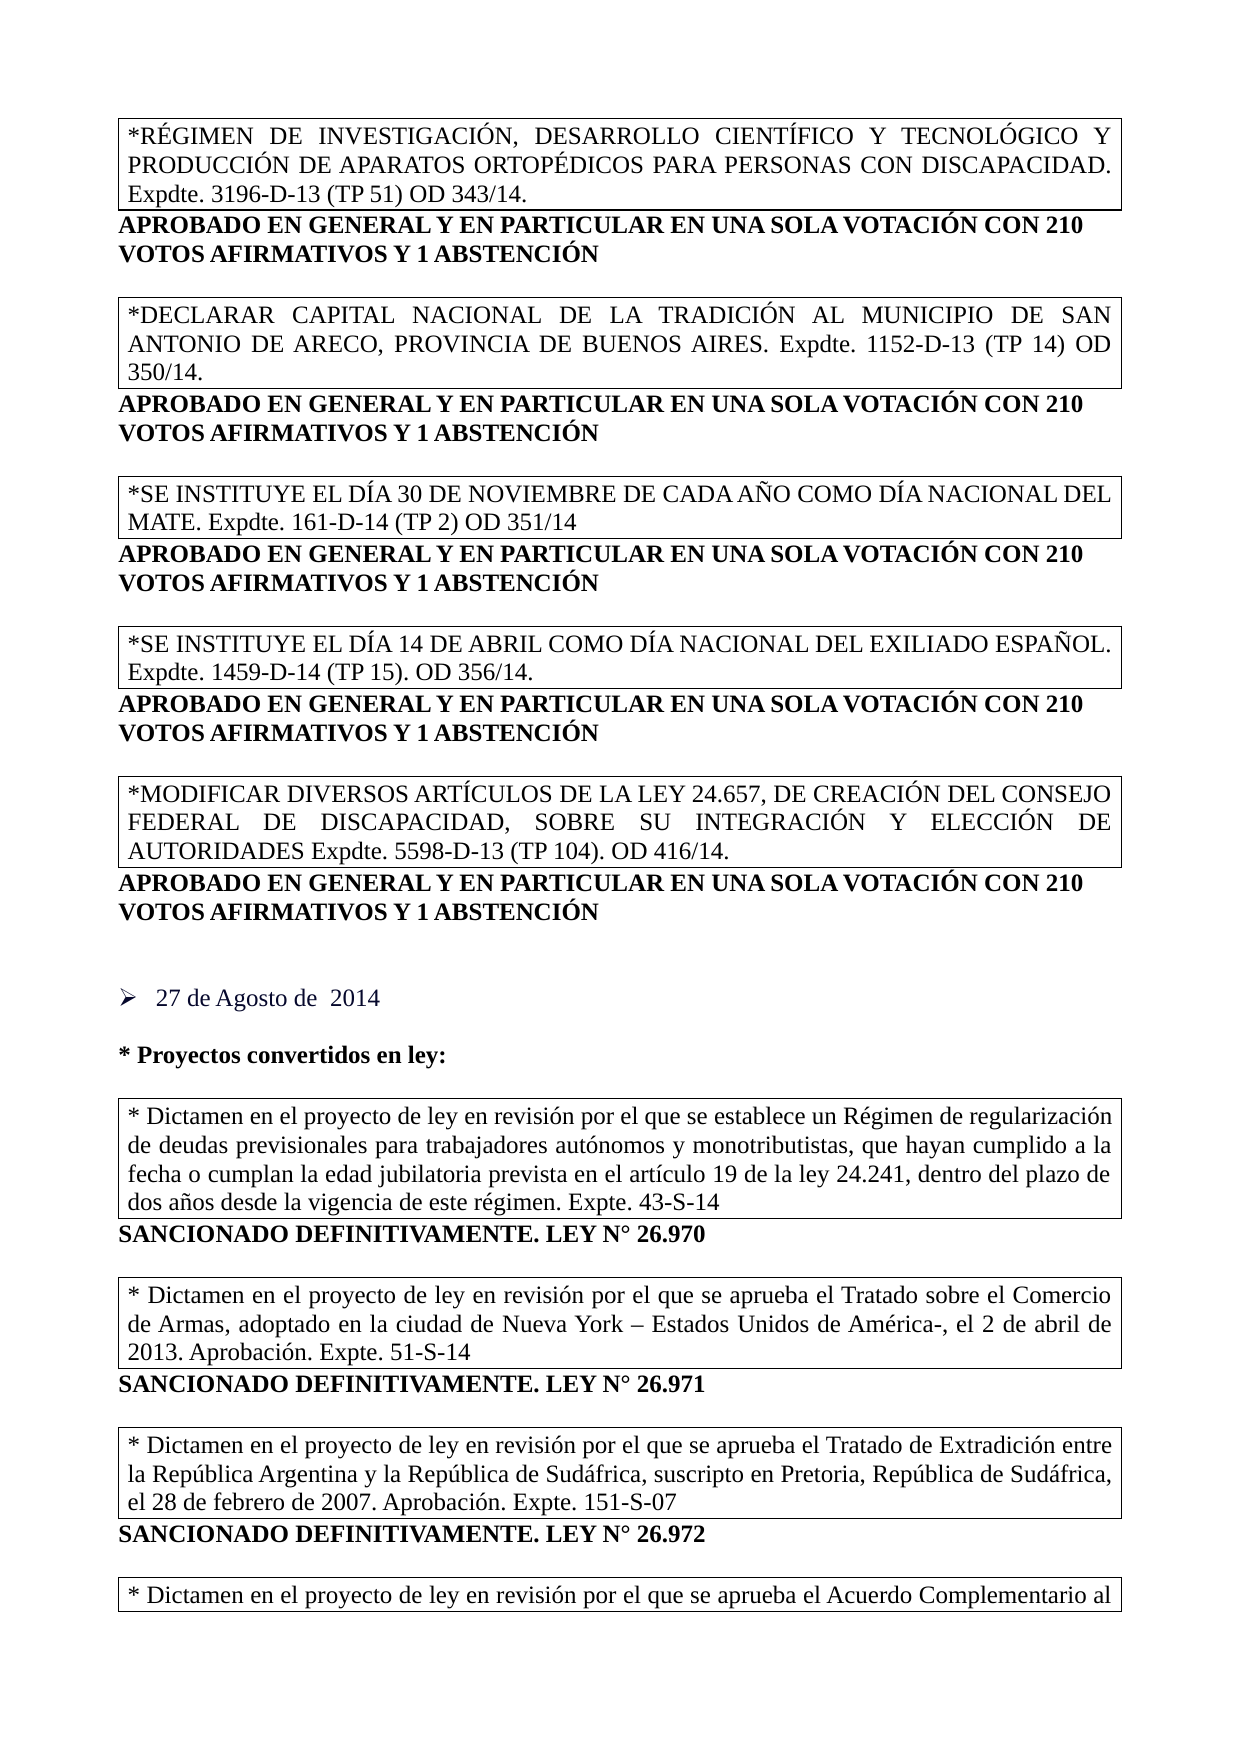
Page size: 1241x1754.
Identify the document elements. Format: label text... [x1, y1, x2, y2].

text *MODIFICAR DIVERSOS ARTÍCULOS DE LA LEY 24.657, DE CREACIÓN DEL CONSEJO FEDERAL DE DISCAPACIDAD, SOBRE SU INTEGRACIÓN Y ELECCIÓN DE AUTORIDADES Expdte. 5598-D-13 (TP 104). OD 416/14. [119, 777, 1121, 867]
text * Dictamen en el proyecto de ley en revisión por el que se aprueba el Acuerdo Complementario al [119, 1578, 1121, 1611]
text *DECLARAR CAPITAL NACIONAL DE LA TRADICIÓN AL MUNICIPIO DE SAN ANTONIO DE ARECO, PROVINCIA DE BUENOS AIRES. Expdte. 1152-D-13 (TP 14) OD 350/14. [119, 298, 1121, 388]
text * Proyectos convertidos en ley: [118, 1041, 1122, 1069]
text *RÉGIMEN DE INVESTIGACIÓN, DESARROLLO CIENTÍFICO Y TECNOLÓGICO Y PRODUCCIÓN DE APARATOS ORTOPÉDICOS PARA PERSONAS CON DISCAPACIDAD. Expdte. 3196-D-13 (TP 51) OD 343/14. [119, 119, 1121, 209]
text *SE INSTITUYE EL DÍA 14 DE ABRIL COMO DÍA NACIONAL DEL EXILIADO ESPAÑOL. Expdte. 1459-D-14 (TP 15). OD 356/14. [119, 627, 1121, 688]
text SANCIONADO DEFINITIVAMENTE. LEY N° 26.970 [118, 1219, 1122, 1248]
text * Dictamen en el proyecto de ley en revisión por el que se aprueba el Tratado sobre el Comercio de Armas, adoptado en la ciudad de Nueva York – Estados Unidos de América-, el 2 de abril de 2013. Aprobación. Expte. 51-S-14 [119, 1278, 1121, 1368]
text APROBADO EN GENERAL Y EN PARTICULAR EN UNA SOLA VOTACIÓN CON 210 VOTOS AFIRMATIVOS Y 1 ABSTENCIÓN [118, 389, 1122, 447]
text APROBADO EN GENERAL Y EN PARTICULAR EN UNA SOLA VOTACIÓN CON 210 VOTOS AFIRMATIVOS Y 1 ABSTENCIÓN [118, 539, 1122, 597]
text APROBADO EN GENERAL Y EN PARTICULAR EN UNA SOLA VOTACIÓN CON 210 VOTOS AFIRMATIVOS Y 1 ABSTENCIÓN [118, 211, 1122, 268]
text SANCIONADO DEFINITIVAMENTE. LEY N° 26.972 [118, 1519, 1122, 1548]
text *SE INSTITUYE EL DÍA 30 DE NOVIEMBRE DE CADA AÑO COMO DÍA NACIONAL DEL MATE. Expdte. 161-D-14 (TP 2) OD 351/14 [119, 477, 1121, 538]
text * Dictamen en el proyecto de ley en revisión por el que se establece un Régimen de regularización de deudas previsionales para trabajadores autónomos y monotributistas, que hayan cumplido a la fecha o cumplan la edad jubilatoria prevista en el artículo 19 de la ley 24.241, dentro del plazo de dos años desde la vigencia de este régimen. Expte. 43-S-14 [119, 1099, 1121, 1218]
text APROBADO EN GENERAL Y EN PARTICULAR EN UNA SOLA VOTACIÓN CON 210 VOTOS AFIRMATIVOS Y 1 ABSTENCIÓN [118, 868, 1122, 926]
list 27 de Agosto de 2014 [118, 983, 1122, 1012]
text SANCIONADO DEFINITIVAMENTE. LEY N° 26.971 [118, 1369, 1122, 1398]
text APROBADO EN GENERAL Y EN PARTICULAR EN UNA SOLA VOTACIÓN CON 210 VOTOS AFIRMATIVOS Y 1 ABSTENCIÓN [118, 689, 1122, 747]
text * Dictamen en el proyecto de ley en revisión por el que se aprueba el Tratado de Extradición entre la República Argentina y la República de Sudáfrica, suscripto en Pretoria, República de Sudáfrica, el 28 de febrero de 2007. Aprobación. Expte. 151-S-07 [119, 1428, 1121, 1518]
